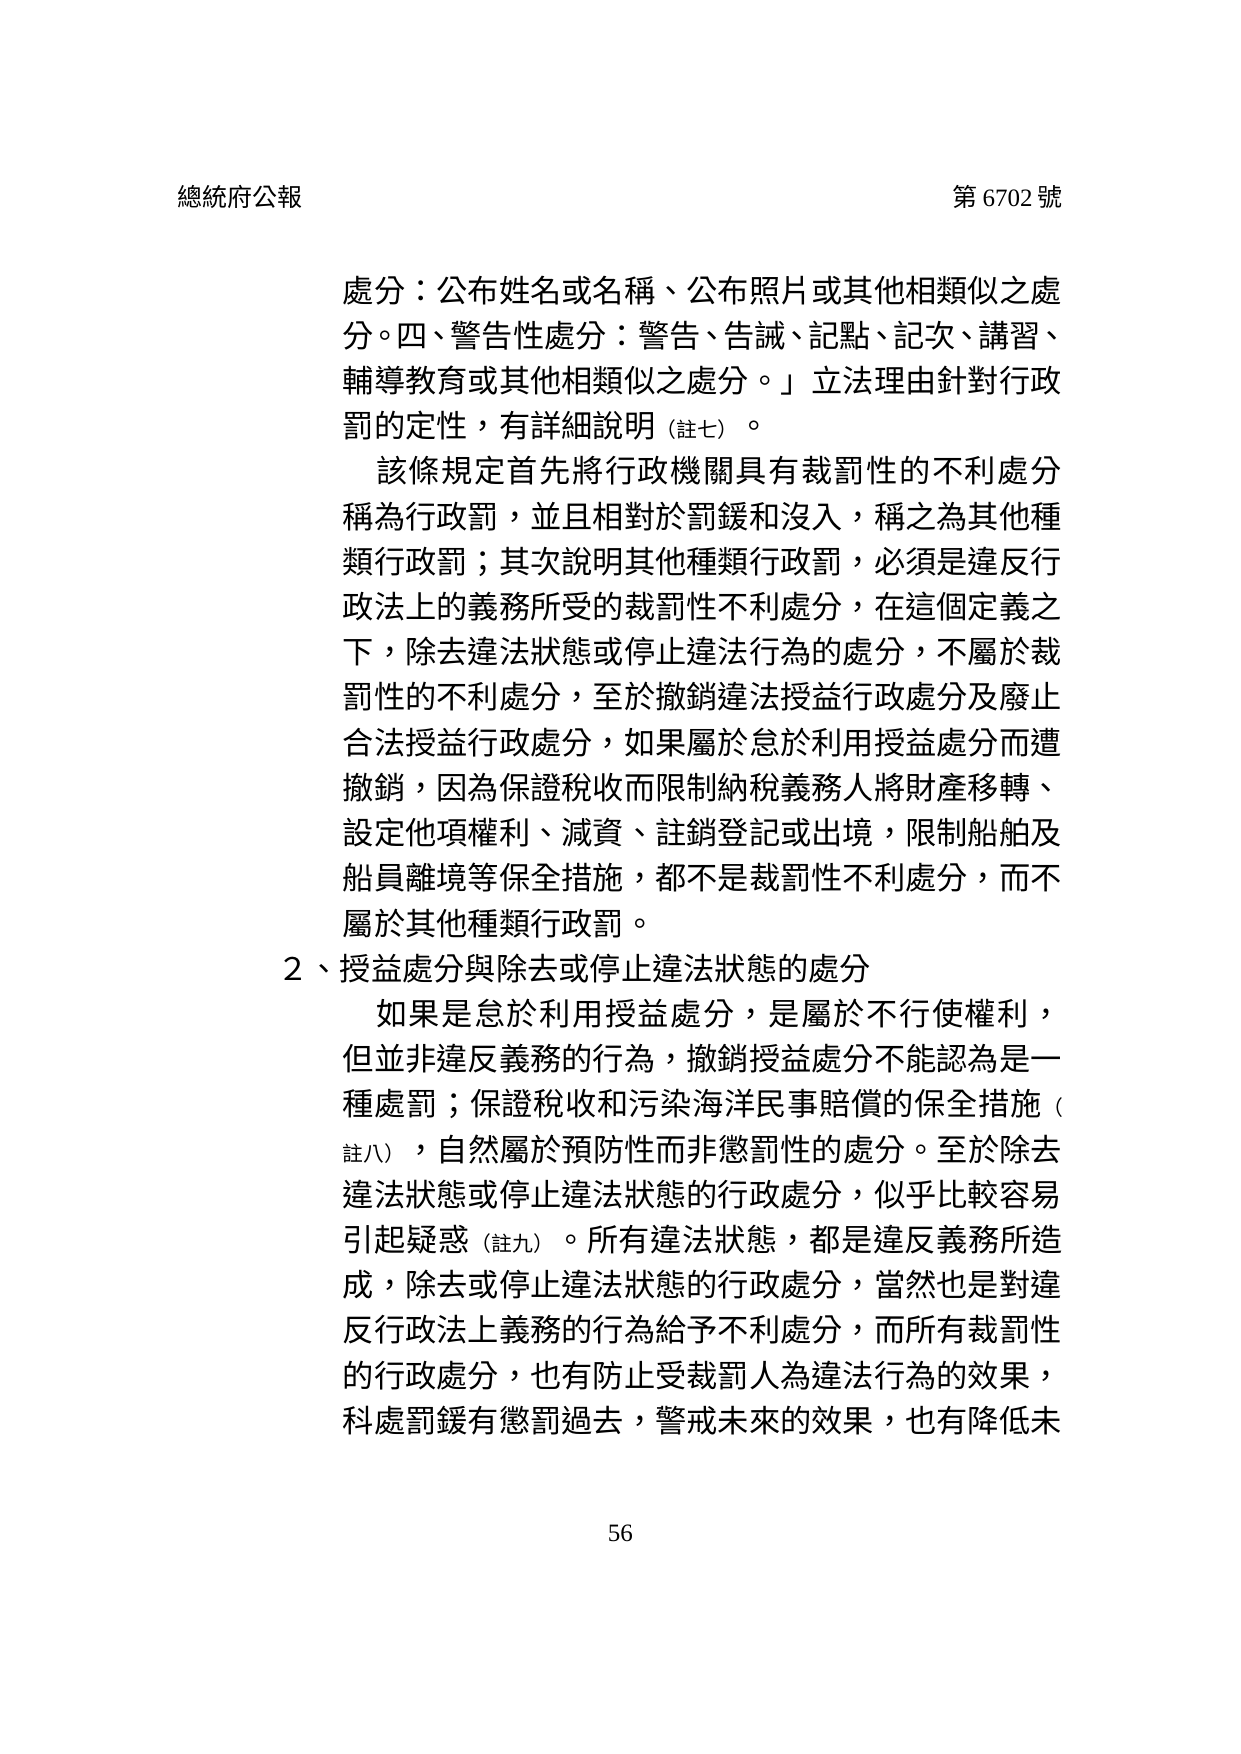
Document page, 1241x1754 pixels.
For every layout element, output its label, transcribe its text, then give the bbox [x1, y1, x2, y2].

text 該條規定首先將行政機關具有裁罰性的不利處分稱為行政罰，並且相對於罰鍰和沒入，稱之為其他種類行政罰；其次說明其他種類行政罰，必須是違反行政法上的義務所受的裁罰性不利處分，在這個定義之下，除去違法狀態或停止違法行為的處分，不屬於裁罰性的不利處分，至於撤銷違法授益行政處分及廢止合法授益行政處分，如果屬於怠於利用授益處分而遭撤銷，因為保證稅收而限制納稅義務人將財產移轉、設定他項權利、減資、註銷登記或出境，限制船舶及船員離境等保全措施，都不是裁罰性不利處分，而不屬於其他種類行政罰。 [343, 447, 1063, 944]
text 如果是怠於利用授益處分，是屬於不行使權利，但並非違反義務的行為，撤銷授益處分不能認為是一種處罰；保證稅收和污染海洋民事賠償的保全措施（註八），自然屬於預防性而非懲罰性的處分。至於除去違法狀態或停止違法狀態的行政處分，似乎比較容易引起疑惑（註九）。所有違法狀態，都是違反義務所造成，除去或停止違法狀態的行政處分，當然也是對違反行政法上義務的行為給予不利處分，而所有裁罰性的行政處分，也有防止受裁罰人為違法行為的效果，科處罰鍰有懲罰過去，警戒未來的效果，也有降低未來危害能力的效果，那麼如何區分預防性和裁罰性的處分？所謂預防性，就是預防實害，也就是排除危險，危險一旦排除，自然不會造成實害。某種違反義務行為，雖然尚無實害，但對所要維護的法益，具有危險性，例如未採取經常性的維護措施，以與本件聲請系爭規定有關的許可或合格證照為例，假設要求擁有合格證照的技術員，必須每隔一段時間接受在職訓練，以便延續證照效期，則沒有接受在職訓練仍繼續執行業務，就是處於一種可能製造職業風險的違法狀況，如果主管機關因而作成中斷證照效力的處分，就屬於單純向未來發生效果的處分，而不是有處罰性質的裁罰性不利處分。這也才應該是所謂不回復管制，可能對確保合法行政秩序，有所危害，而必須有所管制（註十）。至於認為管制規定可以不必考慮是否有一個故意或過失違反行政義務的偶發事件存在，則根本是欠缺人權意識的說法。既然管制是為了防止公益受危害，沒有人的行為，何來對公益的危害？怠於接受在職訓練，也還是出於證照持有人的故意或過失，如果真有造成公益受危害的偶發事件，而不是某個義務主體故意或過失所造成，國家對該義務主體作成任何不利的行政處分，可以任由受處分人自認倒楣，而不另行給予補償嗎？針對現行規定分析，得出有某些行政處分未顧慮受到不利益處分的人是否因為他自己的過錯而受不利益處分，卻沒有從人權的觀點加以檢討，如果是學生習作可以被原諒，如果是對規範環境沒有改變權力的學者作品，可以稱為見仁見智，如果是大法官的說法，則恐怕有負人民付託（註十一）。 [343, 989, 1063, 1441]
text ２、授益處分與除去或停止違法狀態的處分 [277, 944, 1063, 989]
text 甫於民國95年2月5日施行的行政罰法第2條規定：「本法所稱其他種類行政罰，指下列裁罰性之不利處分：一、限制或禁止行為之處分：限制或停止營業、吊扣證照、命令停工或停止使用、禁止行駛、禁止出入港口、機場或特定場所、禁止製造、販賣、輸出入、禁止申請或其他限制或禁止為一定行為之處分。二、剝奪或消滅資格、權利之處分：命令歇業、命令解散、撤銷或廢止許可或登記、吊銷證照、強制拆除或其他剝奪或消滅一定資格或權利之處分。三、影響名譽之處分：公布姓名或名稱、公布照片或其他相類似之處分。四、警告性處分：警告、告誡、記點、記次、講習、輔導教育或其他相類似之處分。」立法理由針對行政罰的定性，有詳細說明（註七）。 [343, 266, 1063, 447]
